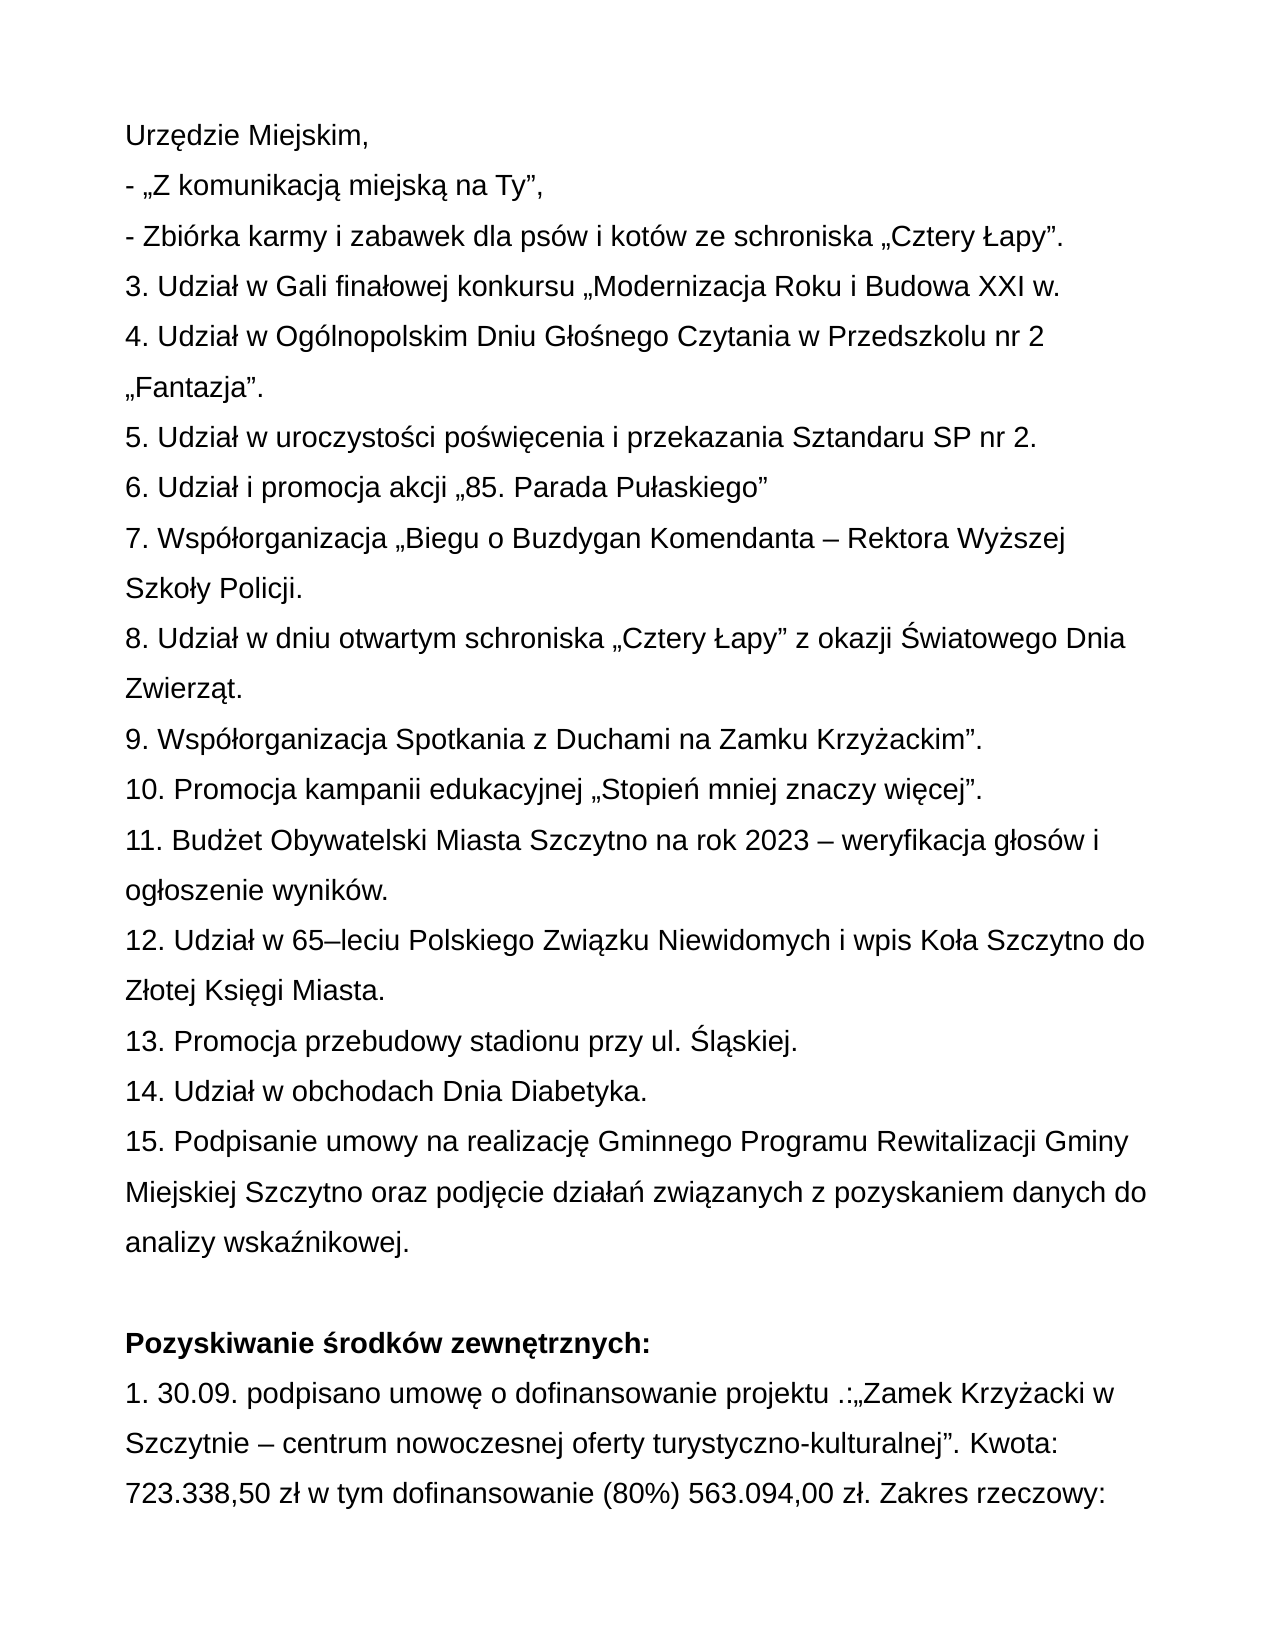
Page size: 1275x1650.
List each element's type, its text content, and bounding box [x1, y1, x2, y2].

text 4. Udział w Ogólnopolskim Dniu Głośnego Czytania w Przedszkolu nr 2 „Fantazja”. [125, 319, 1157, 403]
text 8. Udział w dniu otwartym schroniska „Cztery Łapy” z okazji Światowego Dnia Zwierząt. [125, 621, 1157, 705]
text 12. Udział w 65–leciu Polskiego Związku Niewidomych i wpis Koła Szczytno do Złotej Księgi Miasta. [125, 923, 1157, 1007]
text 13. Promocja przebudowy stadionu przy ul. Śląskiej. [125, 1024, 1157, 1057]
text 9. Współorganizacja Spotkania z Duchami na Zamku Krzyżackim”. [125, 722, 1157, 755]
text 14. Udział w obchodach Dnia Diabetyka. [125, 1074, 1157, 1108]
text 3. Udział w Gali finałowej konkursu „Modernizacja Roku i Budowa XXI w. [125, 269, 1157, 303]
text 6. Udział i promocja akcji „85. Parada Pułaskiego” [125, 470, 1157, 504]
text 7. Współorganizacja „Biegu o Buzdygan Komendanta – Rektora Wyższej Szkoły Policji. [125, 521, 1157, 604]
text Urzędzie Miejskim, - „Z komunikacją miejską na Ty”, - Zbiórka karmy i zabawek dla psów i kotów ze schroniska „Cztery Łapy”. [125, 118, 1157, 252]
text 1. 30.09. podpisano umowę o dofinansowanie projektu .:„Zamek Krzyżacki w Szczytnie – centrum nowoczesnej oferty turystyczno-kulturalnej”. Kwota: 723.338,50 zł w tym dofinansowanie (80%) 563.094,00 zł. Zakres rzeczowy: [125, 1376, 1157, 1510]
text 11. Budżet Obywatelski Miasta Szczytno na rok 2023 – weryfikacja głosów i ogłoszenie wyników. [125, 822, 1157, 906]
text Pozyskiwanie środków zewnętrznych: [125, 1326, 1157, 1359]
text 5. Udział w uroczystości poświęcenia i przekazania Sztandaru SP nr 2. [125, 420, 1157, 453]
text 15. Podpisanie umowy na realizację Gminnego Programu Rewitalizacji Gminy Miejskiej Szczytno oraz podjęcie działań związanych z pozyskaniem danych do analizy wskaźnikowej. [125, 1124, 1157, 1258]
text 10. Promocja kampanii edukacyjnej „Stopień mniej znaczy więcej”. [125, 772, 1157, 806]
